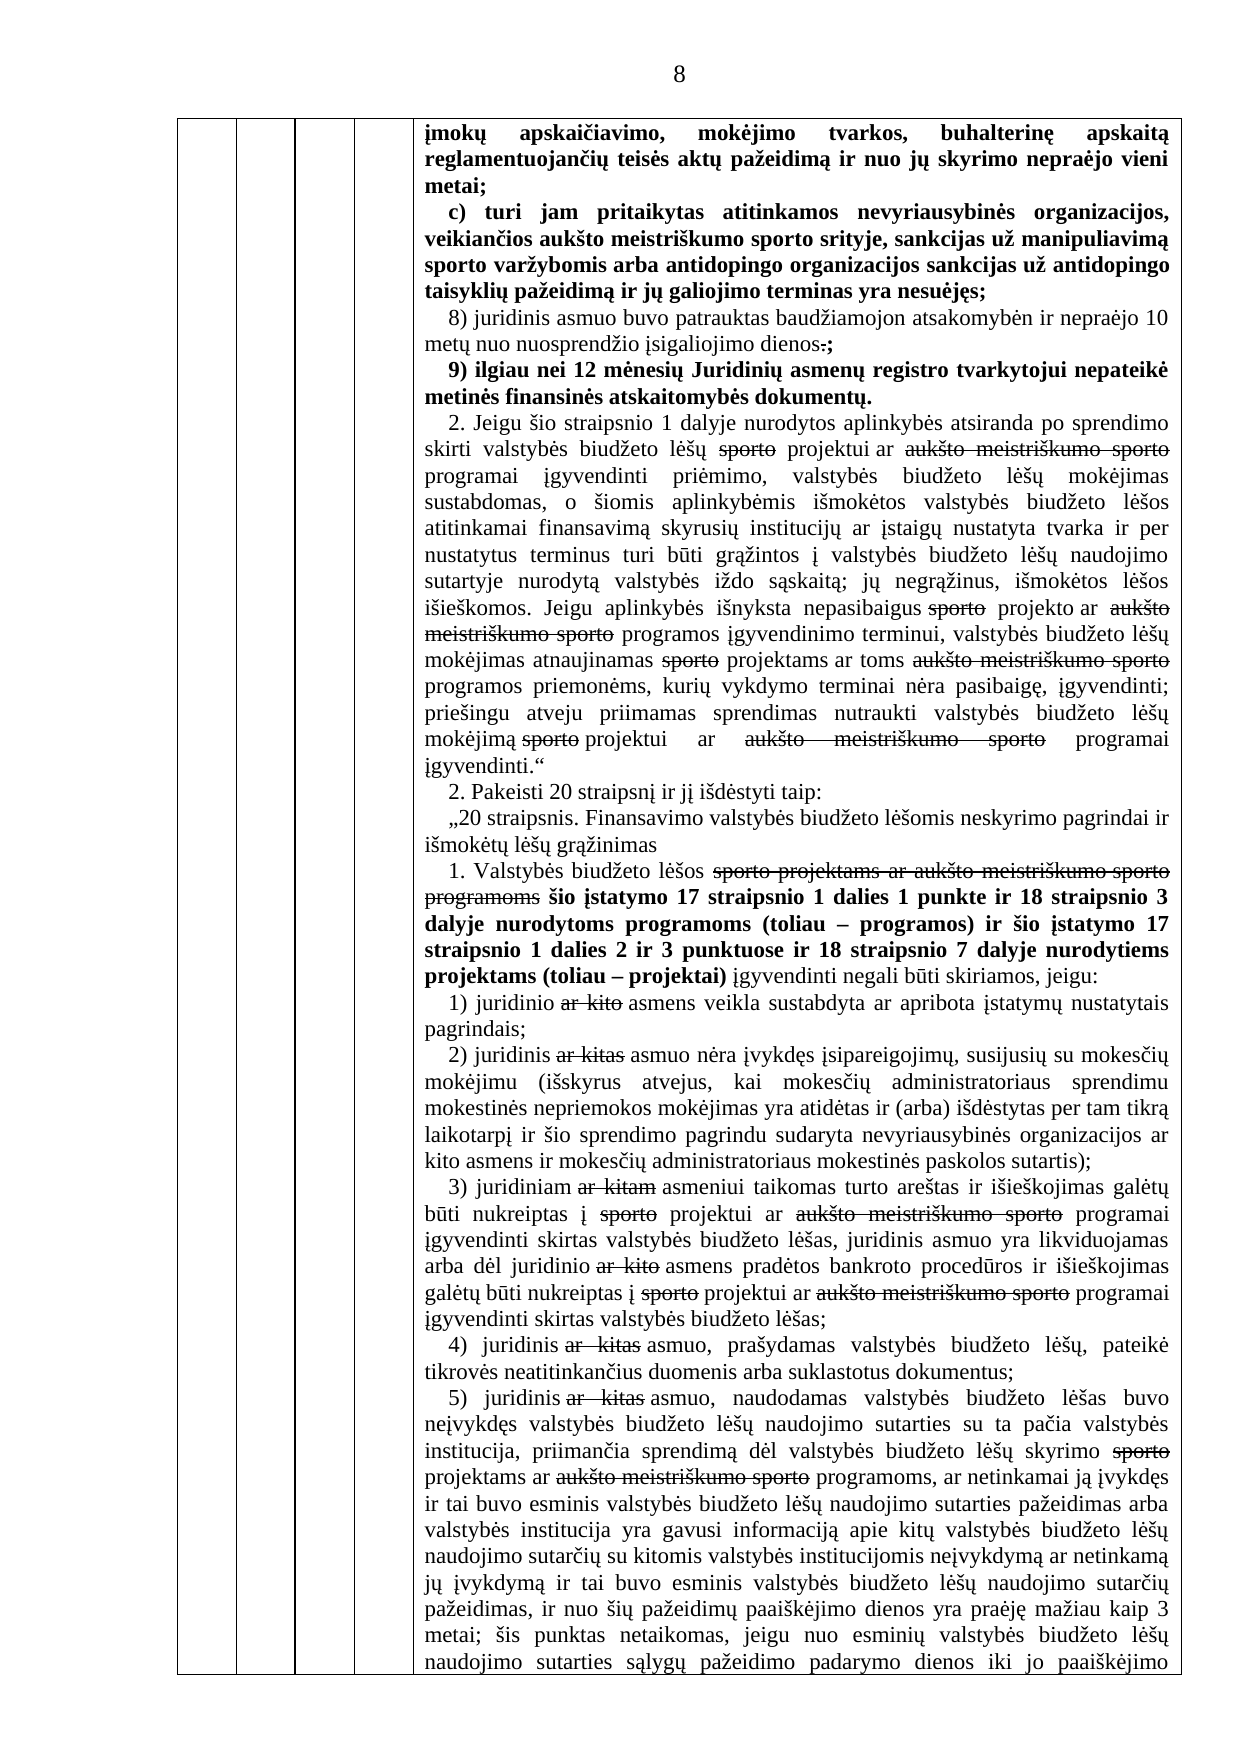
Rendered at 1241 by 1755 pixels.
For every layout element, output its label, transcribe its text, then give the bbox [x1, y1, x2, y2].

table_cell [355, 119, 413, 1674]
table_cell įmokų apskaičiavimo, mokėjimo tvarkos, buhalterinę apskaitą reglamentuojančių teisės aktų pažeidimą ir nuo jų skyrimo nepraėjo vieni metai; c) turi jam pritaikytas atitinkamos nevyriausybinės organizacijos, veikiančios aukšto meistriškumo sporto srityje, sankcijas už manipuliavimą sporto varžybomis arba antidopingo organizacijos sankcijas už antidopingo taisyklių pažeidimą ir jų galiojimo terminas yra nesuėjęs; 8) juridinis asmuo buvo patrauktas baudžiamojon atsakomybėn ir nepraėjo 10 metų nuo nuosprendžio įsigaliojimo dienos.; 9) ilgiau nei 12 mėnesių Juridinių asmenų registro tvarkytojui nepateikė metinės finansinės atskaitomybės dokumentų. 2. Jeigu šio straipsnio 1 dalyje nurodytos aplinkybės atsiranda po sprendimo skirti valstybės biudžeto lėšų sporto projektui ar aukšto meistriškumo sporto programai įgyvendinti priėmimo, valstybės biudžeto lėšų mokėjimas sustabdomas, o šiomis aplinkybėmis išmokėtos valstybės biudžeto lėšos atitinkamai finansavimą skyrusių institucijų ar įstaigų nustatyta tvarka ir per nustatytus terminus turi būti grąžintos į valstybės biudžeto lėšų naudojimo sutartyje nurodytą valstybės iždo sąskaitą; jų negrąžinus, išmokėtos lėšos išieškomos. Jeigu aplinkybės išnyksta nepasibaigus sporto projekto ar aukšto meistriškumo sporto programos įgyvendinimo terminui, valstybės biudžeto lėšų mokėjimas atnaujinamas sporto projektams ar toms aukšto meistriškumo sporto programos priemonėms, kurių vykdymo terminai nėra pasibaigę, įgyvendinti; priešingu atveju priimamas sprendimas nutraukti valstybės biudžeto lėšų mokėjimą sporto projektui ar aukšto meistriškumo sporto programai įgyvendinti.“ 2. Pakeisti 20 straipsnį ir jį išdėstyti taip: „20 straipsnis. Finansavimo valstybės biudžeto lėšomis neskyrimo pagrindai ir išmokėtų lėšų grąžinimas 1. Valstybės biudžeto lėšos sporto projektams ar aukšto meistriškumo sporto programoms šio įstatymo 17 straipsnio 1 dalies 1 punkte ir 18 straipsnio 3 dalyje nurodytoms programoms (toliau – programos) ir šio įstatymo 17 straipsnio 1 dalies 2 ir 3 punktuose ir 18 straipsnio 7 dalyje nurodytiems projektams (toliau – projektai) įgyvendinti negali būti skiriamos, jeigu: 1) juridinio ar kito asmens veikla sustabdyta ar apribota įstatymų nustatytais pagrindais; 2) juridinis ar kitas asmuo nėra įvykdęs įsipareigojimų, susijusių su mokesčių mokėjimu (išskyrus atvejus, kai mokesčių administratoriaus sprendimu mokestinės nepriemokos mokėjimas yra atidėtas ir (arba) išdėstytas per tam tikrą laikotarpį ir šio sprendimo pagrindu sudaryta nevyriausybinės organizacijos ar kito asmens ir mokesčių administratoriaus mokestinės paskolos sutartis); 3) juridiniam ar kitam asmeniui taikomas turto areštas ir išieškojimas galėtų būti nukreiptas į sporto projektui ar aukšto meistriškumo sporto programai įgyvendinti skirtas valstybės biudžeto lėšas, juridinis asmuo yra likviduojamas arba dėl juridinio ar kito asmens pradėtos bankroto procedūros ir išieškojimas galėtų būti nukreiptas į sporto projektui ar aukšto meistriškumo sporto programai įgyvendinti skirtas valstybės biudžeto lėšas; 4) juridinis ar kitas asmuo, prašydamas valstybės biudžeto lėšų, pateikė tikrovės neatitinkančius duomenis arba suklastotus dokumentus; 5) juridinis ar kitas asmuo, naudodamas valstybės biudžeto lėšas buvo neįvykdęs valstybės biudžeto lėšų naudojimo sutarties su ta pačia valstybės institucija, priimančia sprendimą dėl valstybės biudžeto lėšų skyrimo sporto projektams ar aukšto meistriškumo sporto programoms, ar netinkamai ją įvykdęs ir tai buvo esminis valstybės biudžeto lėšų naudojimo sutarties pažeidimas arba valstybės institucija yra gavusi informaciją apie kitų valstybės biudžeto lėšų naudojimo sutarčių su kitomis valstybės institucijomis neįvykdymą ar netinkamą jų įvykdymą ir tai buvo esminis valstybės biudžeto lėšų naudojimo sutarčių pažeidimas, ir nuo šių pažeidimų paaiškėjimo dienos yra praėję mažiau kaip 3 metai; šis punktas netaikomas, jeigu nuo esminių valstybės biudžeto lėšų naudojimo sutarties sąlygų pažeidimo padarymo dienos iki jo paaiškėjimo [414, 119, 1181, 1674]
table_cell [237, 119, 294, 1674]
table_cell [178, 119, 236, 1674]
table_cell [296, 119, 354, 1674]
